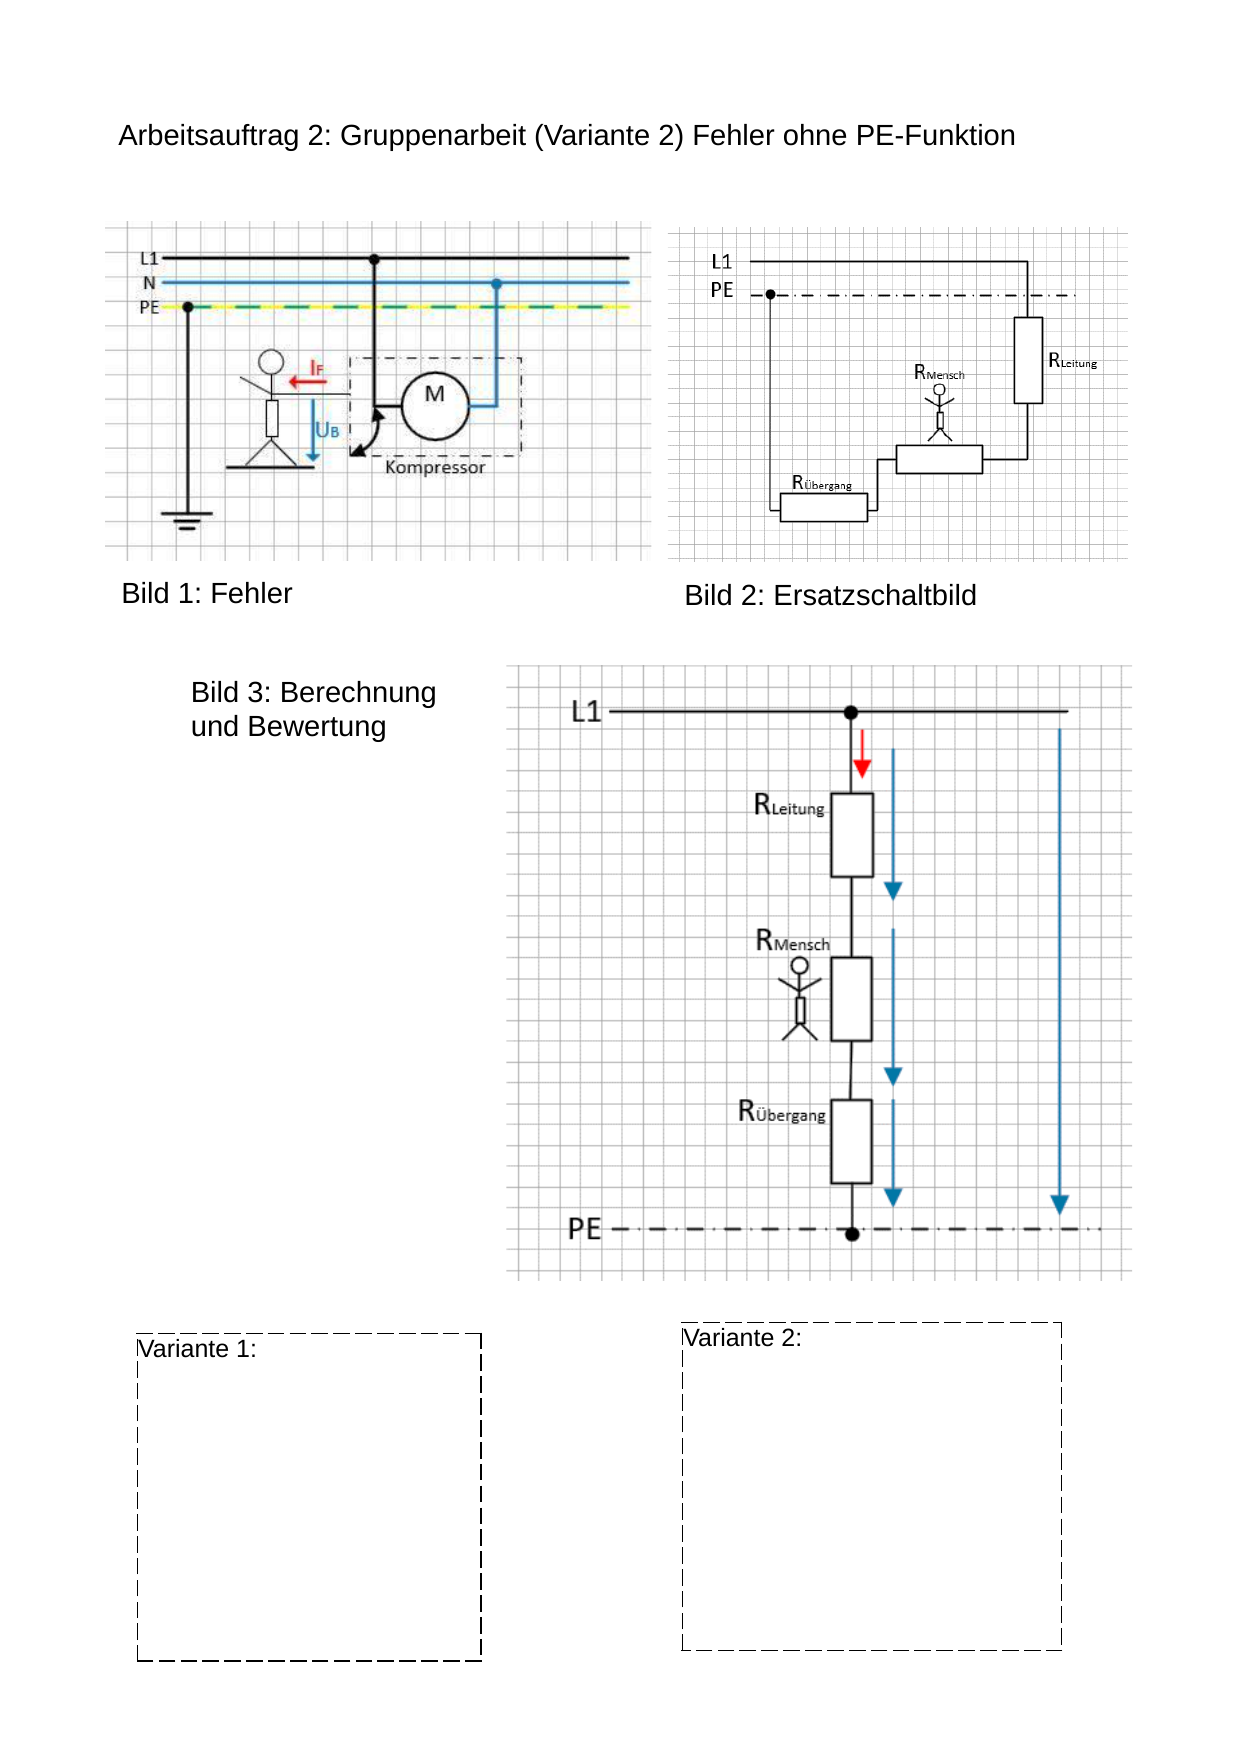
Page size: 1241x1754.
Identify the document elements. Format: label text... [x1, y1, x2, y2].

text [681, 1323, 1062, 1651]
text Arbeitsauftrag 2: Gruppenarbeit (Variante 2) Fehler ohne PE-Funktion [118, 118, 1122, 152]
text Bild 3: Berechnung [191, 675, 468, 709]
text [121, 610, 344, 644]
text Bild 2: Ersatzschaltbild [684, 578, 1062, 612]
text Variante 1: [138, 1334, 480, 1363]
text [684, 612, 1062, 645]
text Bild 1: Fehler [121, 576, 344, 610]
text und Bewertung [191, 709, 468, 742]
text Variante 2: [683, 1323, 1061, 1352]
text [136, 1334, 482, 1662]
